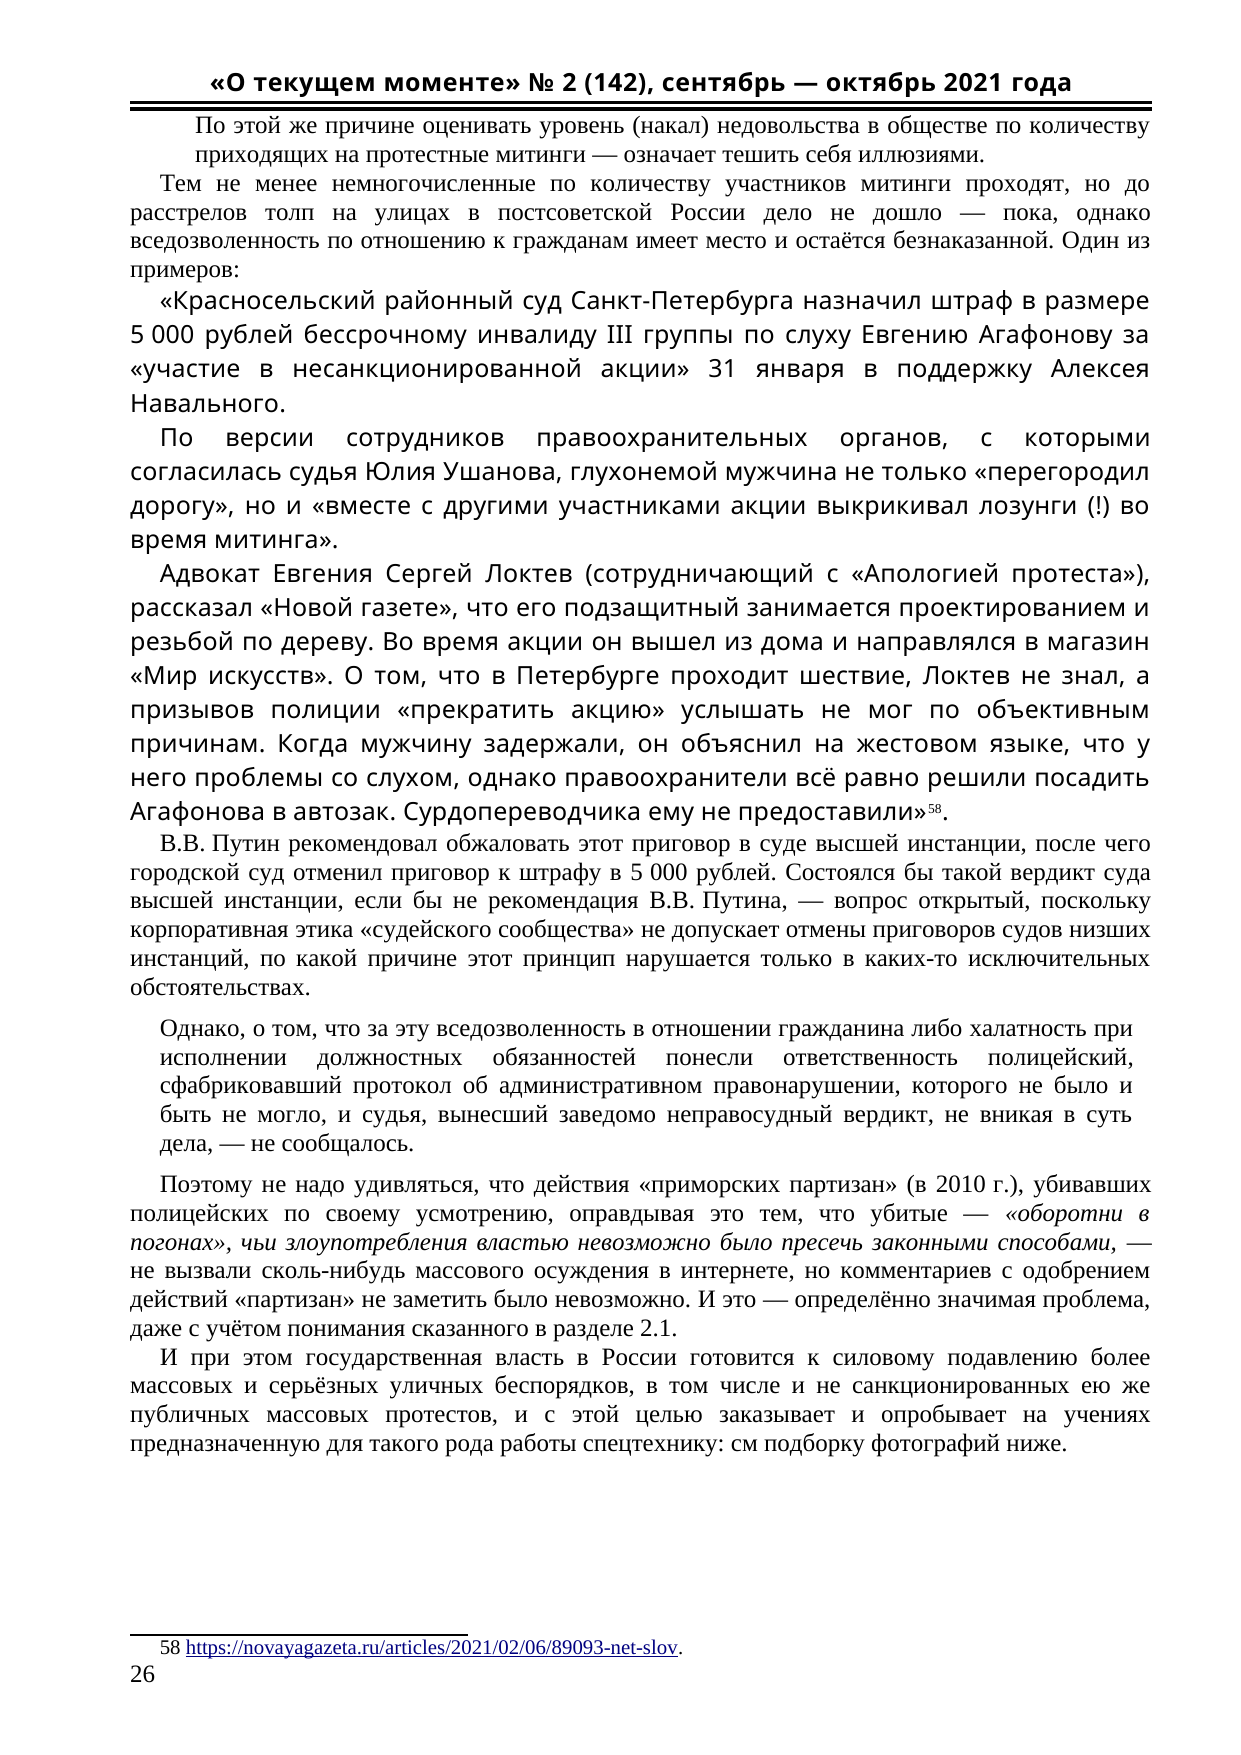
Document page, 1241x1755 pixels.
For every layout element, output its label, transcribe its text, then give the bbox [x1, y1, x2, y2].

text По версии сотрудников правоохранительных органов, с которыми согласилась судья Юлия Ушанова, глухонемой мужчина не только «перегородил дорогу», но и «вместе с другими участниками акции выкрикивал лозунги (!) во время митинга». [130, 419, 1152, 556]
text В.В. Путин рекомендовал обжаловать этот приговор в суде высшей инстанции, после чего городской суд отменил приговор к штрафу в 5 000 рублей. Состоялся бы такой вердикт суда высшей инстанции, если бы не рекомендация В.В. Путина, — вопрос открытый, поскольку корпоративная этика «судейского сообщества» не допускает отмены приговоров судов низших инстанций, по какой причине этот принцип нарушается только в каких-то исключительных обстоятельствах. [130, 828, 1152, 1001]
text https://novayagazeta.ru/articles/2021/02/06/89093-net-slov. [130, 1635, 1152, 1659]
text И при этом государственная власть в России готовится к силовому подавлению более массовых и серьёзных уличных беспорядков, в том числе и не санкционированных ею же публичных массовых протестов, и с этой целью заказывает и опробывает на учениях предназначенную для такого рода работы спецтехнику: см подборку фотографий ниже. [130, 1342, 1152, 1457]
text Однако, о том, что за эту вседозволенность в отношении гражданина либо халатность при исполнении должностных обязанностей понесли ответственность полицейский, сфабриковавший протокол об административном правонарушении, которого не было и быть не могло, и судья, вынесший заведомо неправосудный вердикт, не вникая в суть дела, — не сообщалось. [159, 1013, 1134, 1157]
text Тем не менее немногочисленные по количеству участников митинги проходят, но до расстрелов толп на улицах в постсоветской России дело не дошло — пока, однако вседозволенность по отношению к гражданам имеет место и остаётся безнаказанной. Один из примеров: [130, 168, 1152, 283]
text Поэтому не надо удивляться, что действия «приморских партизан» (в 2010 г.), убивавших полицейских по своему усмотрению, оправдывая это тем, что убитые — «оборотни в погонах», чьи злоупотребления властью невозможно было пресечь законными способами, — не вызвали сколь-нибудь массового осуждения в интернете, но комментариев с одобрением действий «партизан» не заметить было невозможно. И это — определённо значимая проблема, даже с учётом понимания сказанного в разделе 2.1. [130, 1169, 1152, 1342]
text Адвокат Евгения Сергей Локтев (сотрудничающий с «Апологией протеста»), рассказал «Новой газете», что его подзащитный занимается проектированием и резьбой по дереву. Во время акции он вышел из дома и направлялся в магазин «Мир искусств». О том, что в Петербурге проходит шествие, Локтев не знал, а призывов полиции «прекратить акцию» услышать не мог по объективным причинам. Когда мужчину задержали, он объяснил на жестовом языке, что у него проблемы со слухом, однако правоохранители всё равно решили посадить Агафонова в автозак. Сурдопереводчика ему не предоставили». [130, 556, 1152, 828]
text «Красносельский районный суд Санкт-Петербурга назначил штраф в размере 5 000 рублей бессрочному инвалиду III группы по слуху Евгению Агафонову за «участие в несанкционированной акции» 31 января в поддержку Алексея Навального. [130, 283, 1152, 419]
text По этой же причине оценивать уровень (накал) недовольства в обществе по количеству приходящих на протестные митинги — означает тешить себя иллюзиями. [195, 111, 1152, 168]
